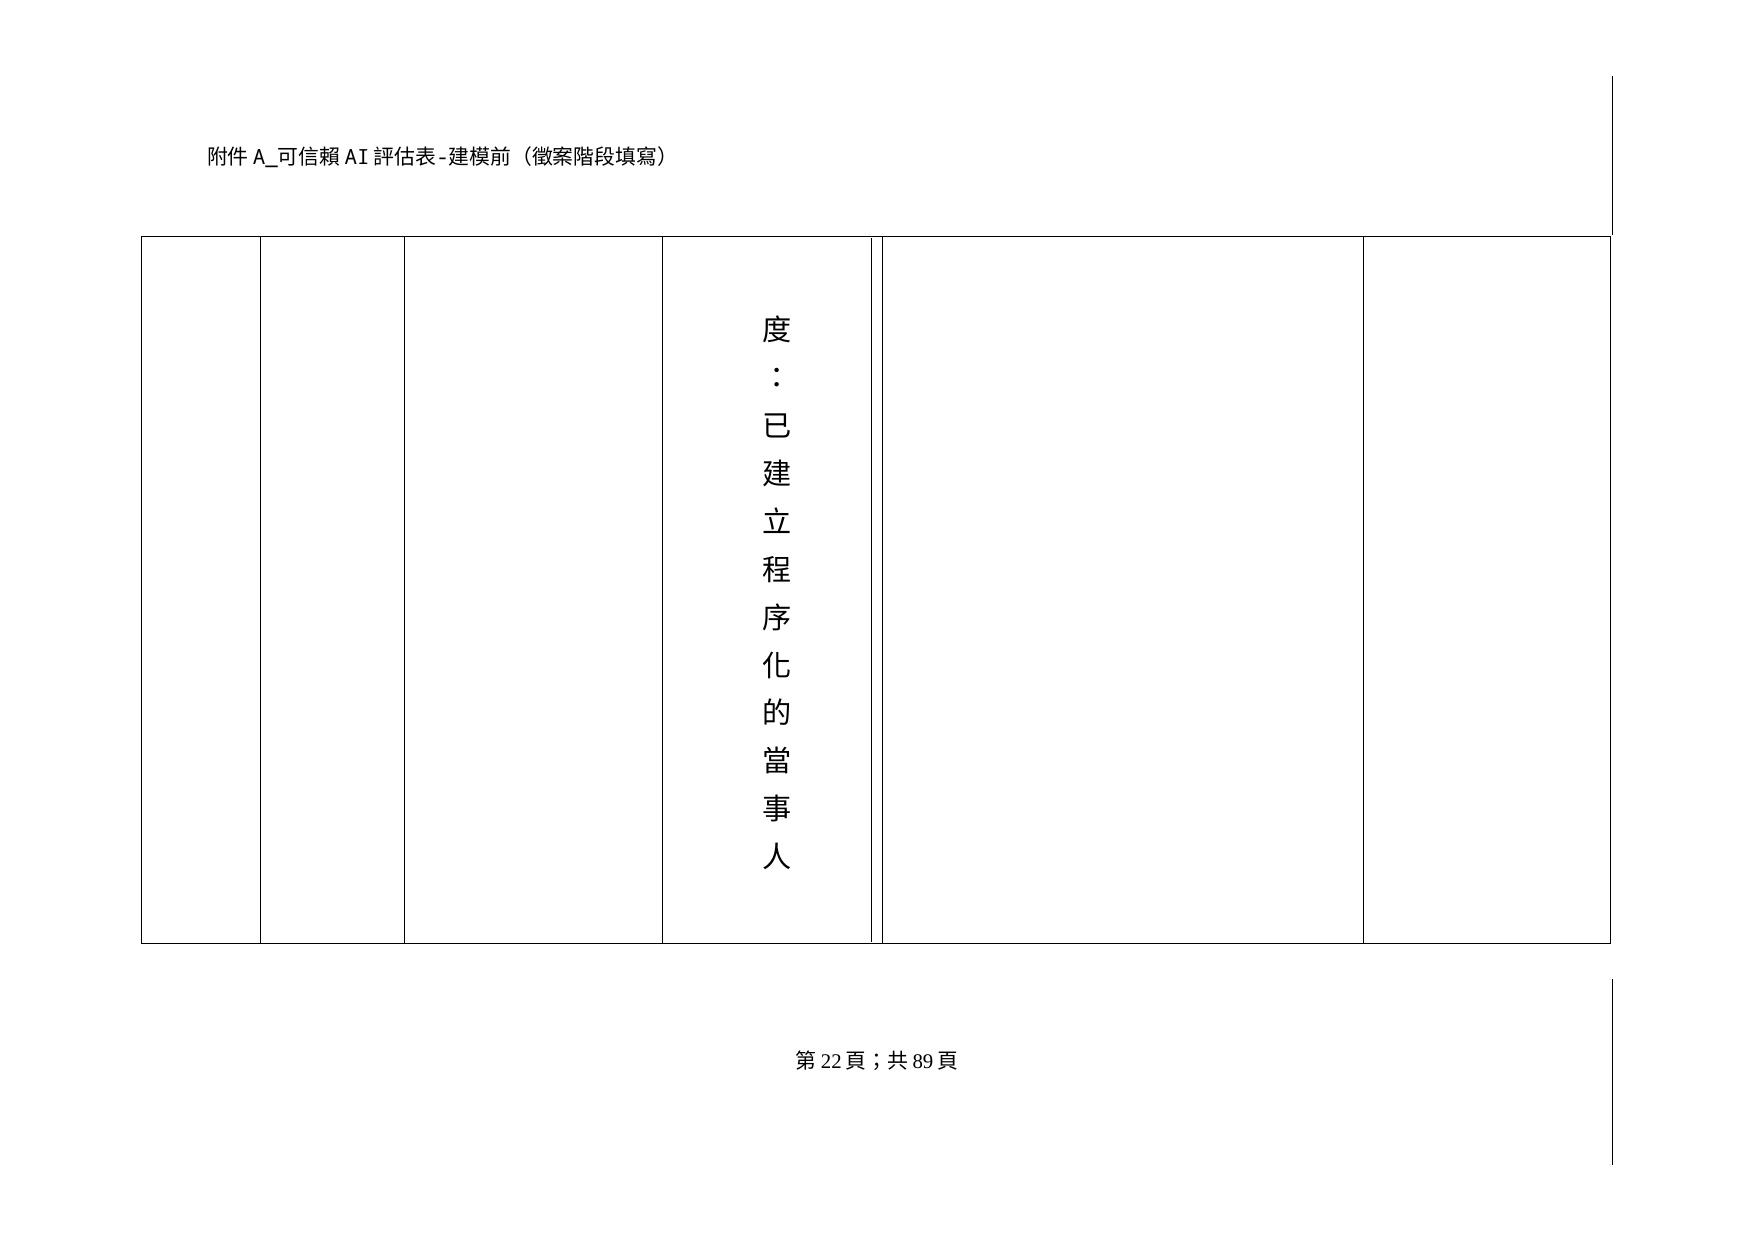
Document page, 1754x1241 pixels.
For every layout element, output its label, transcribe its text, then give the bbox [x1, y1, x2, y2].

table_cell [405, 237, 662, 943]
table_cell 低度：未提供 中度：提供單次權利行使機會 高度：已建立程序化的當事人權利行使系統或管道 [871, 237, 882, 943]
table_cell [261, 237, 404, 943]
table_cell 低度：未提供 中度：提供單次權利行使機會 高度：已建立程序化的當事人權利行使系統或管道 [674, 238, 870, 942]
table_cell 低度：未提供 中度：提供單次權利行使機會 高度：已建立程序化的當事人權利行使系統或管道 [663, 237, 673, 943]
table_cell [883, 237, 1363, 943]
table_cell [142, 237, 260, 943]
table_cell [1364, 237, 1610, 943]
